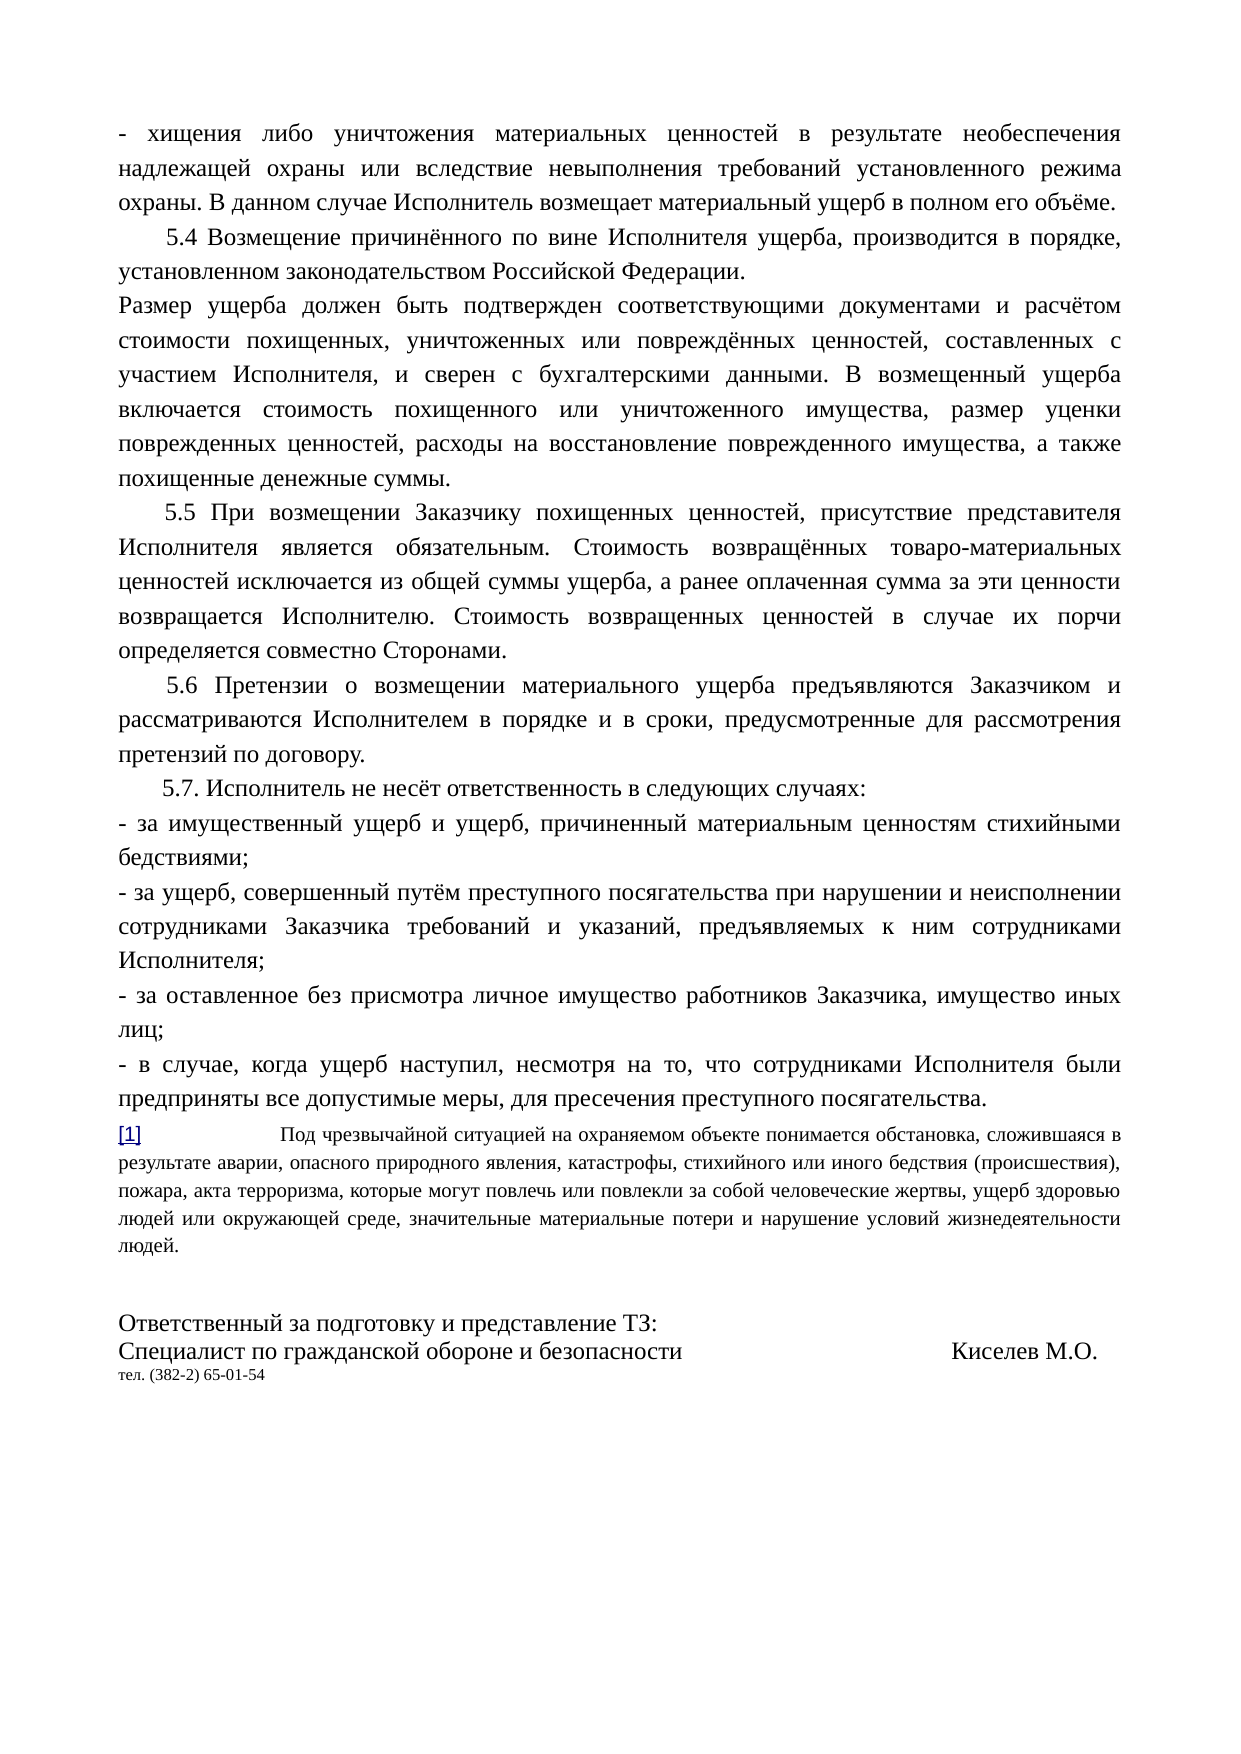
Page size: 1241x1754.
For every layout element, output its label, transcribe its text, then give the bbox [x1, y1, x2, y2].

text - в случае, когда ущерб наступил, несмотря на то, что сотрудниками Исполнителя были предприняты все допустимые меры, для пресечения преступного посягательства. [118, 1049, 1122, 1112]
text 5.4 Возмещение причинённого по вине Исполнителя ущерба, производится в порядке, установленном законодательством Российской Федерации. [118, 222, 1122, 285]
text Ответственный за подготовку и представление ТЗ: [118, 1308, 1147, 1336]
text Специалист по гражданской обороне и безопасности Киселев М.О. [118, 1336, 1147, 1365]
text - за ущерб, совершенный путём преступного посягательства при нарушении и неисполнении сотрудниками Заказчика требований и указаний, предъявляемых к ним сотрудниками Исполнителя; [118, 877, 1122, 974]
text - за оставленное без присмотра личное имущество работников Заказчика, имущество иных лиц; [118, 980, 1122, 1043]
text 5.6 Претензии о возмещении материального ущерба предъявляются Заказчиком и рассматриваются Исполнителем в порядке и в сроки, предусмотренные для рассмотрения претензий по договору. [118, 670, 1122, 767]
text 5.5 При возмещении Заказчику похищенных ценностей, присутствие представителя Исполнителя является обязательным. Стоимость возвращённых товаро-материальных ценностей исключается из общей суммы ущерба, а ранее оплаченная сумма за эти ценности возвращается Исполнителю. Стоимость возвращенных ценностей в случае их порчи определяется совместно Сторонами. [118, 497, 1122, 664]
text - хищения либо уничтожения материальных ценностей в результате необеспечения надлежащей охраны или вследствие невыполнения требований установленного режима охраны. В данном случае Исполнитель возмещает материальный ущерб в полном его объёме. [118, 118, 1122, 216]
text 5.7. Исполнитель не несёт ответственность в следующих случаях: [118, 773, 1122, 802]
text - за имущественный ущерб и ущерб, причиненный материальным ценностям стихийными бедствиями; [118, 808, 1122, 871]
text Размер ущерба должен быть подтвержден соответствующими документами и расчётом стоимости похищенных, уничтоженных или повреждённых ценностей, составленных с участием Исполнителя, и сверен с бухгалтерскими данными. В возмещенный ущерба включается стоимость похищенного или уничтоженного имущества, размер уценки поврежденных ценностей, расходы на восстановление поврежденного имущества, а также похищенные денежные суммы. [118, 291, 1122, 492]
text [1] Под чрезвычайной ситуацией на охраняемом объекте понимается обстановка, сложившаяся в результате аварии, опасного природного явления, катастрофы, стихийного или иного бедствия (происшествия), пожара, акта терроризма, которые могут повлечь или повлекли за собой человеческие жертвы, ущерб здоровью людей или окружающей среде, значительные материальные потери и нарушение условий жизнедеятельности людей. [118, 1118, 1122, 1257]
text тел. (382-2) 65-01-54 [118, 1365, 1147, 1384]
